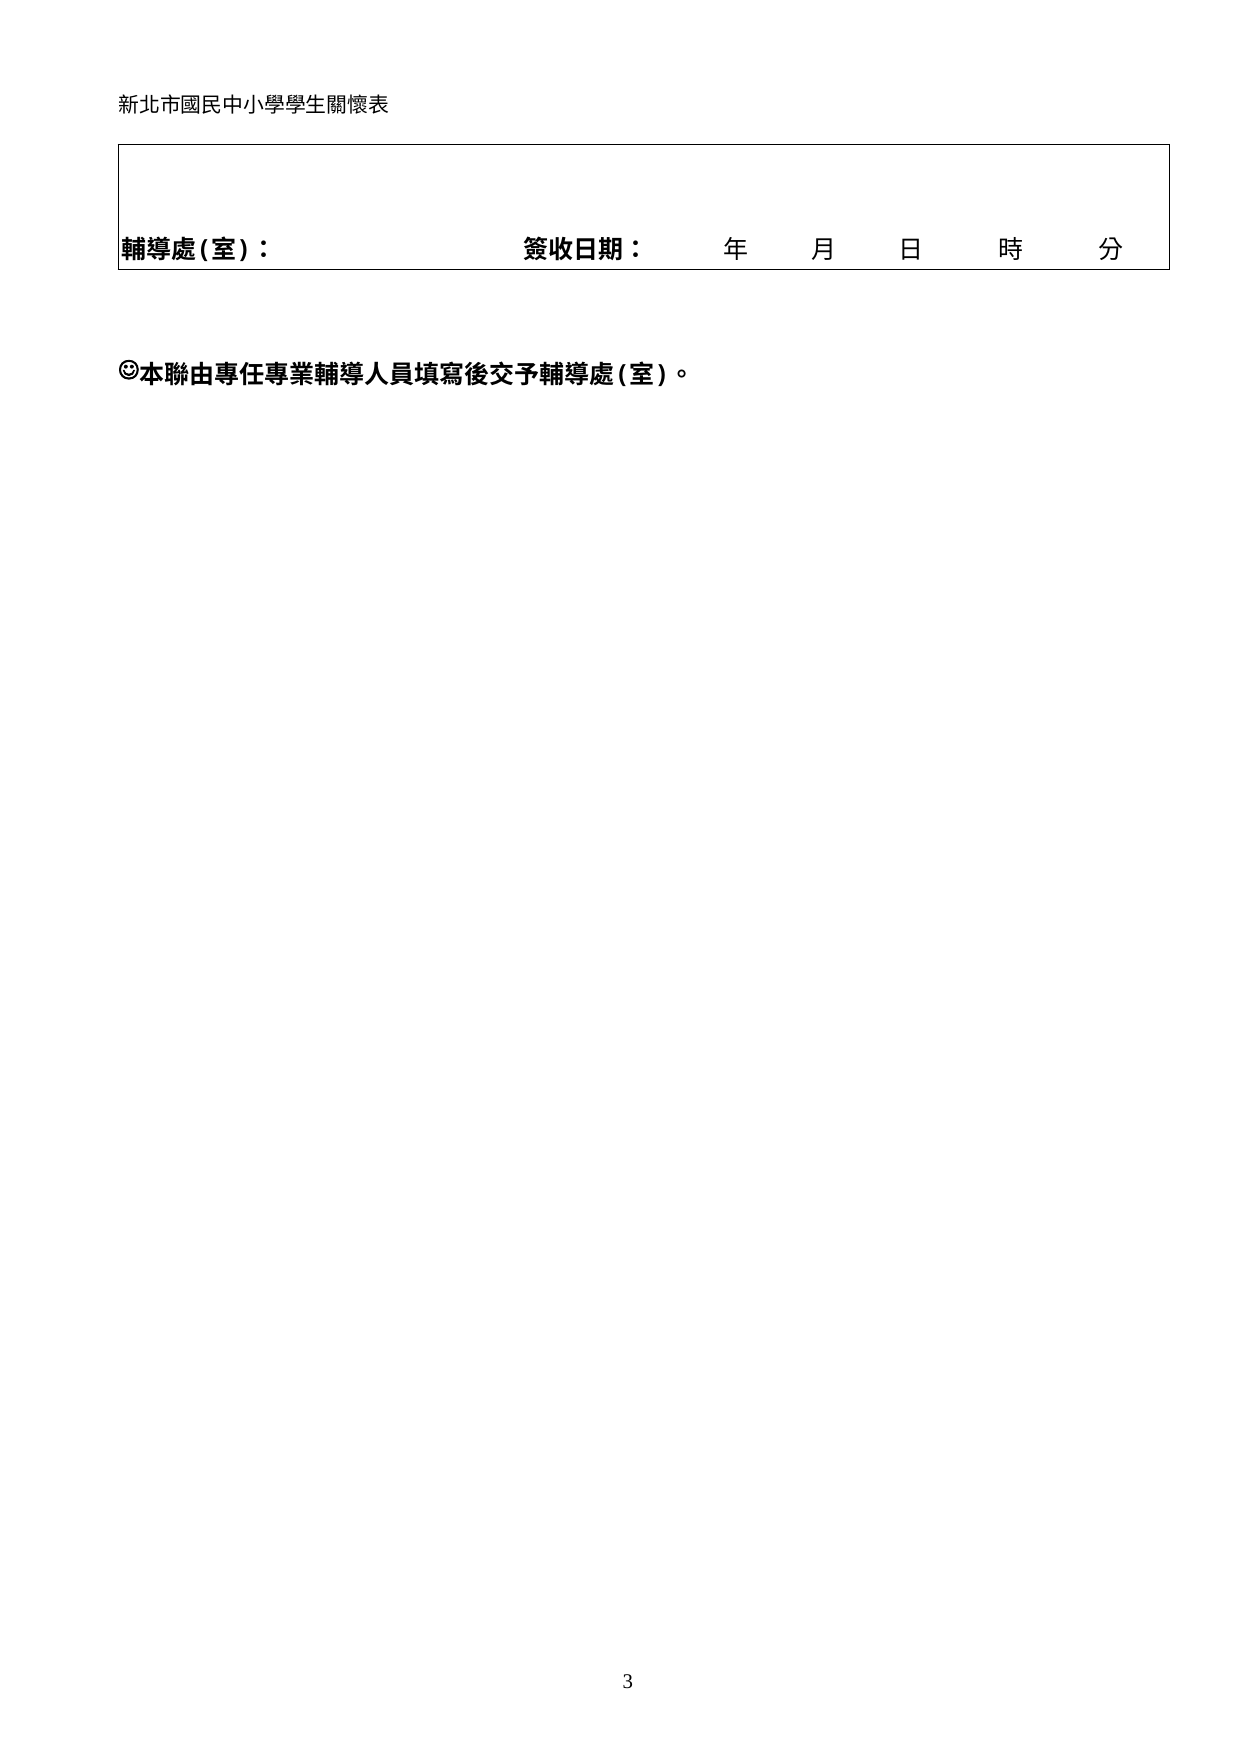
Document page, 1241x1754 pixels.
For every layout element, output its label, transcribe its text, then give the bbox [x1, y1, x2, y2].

table_cell 輔導處(室)： 簽收日期： 年 月 日 時 分 [119, 145, 1169, 269]
text 本聯由專任專業輔導人員填寫後交予輔導處(室)。 [118, 331, 1137, 394]
